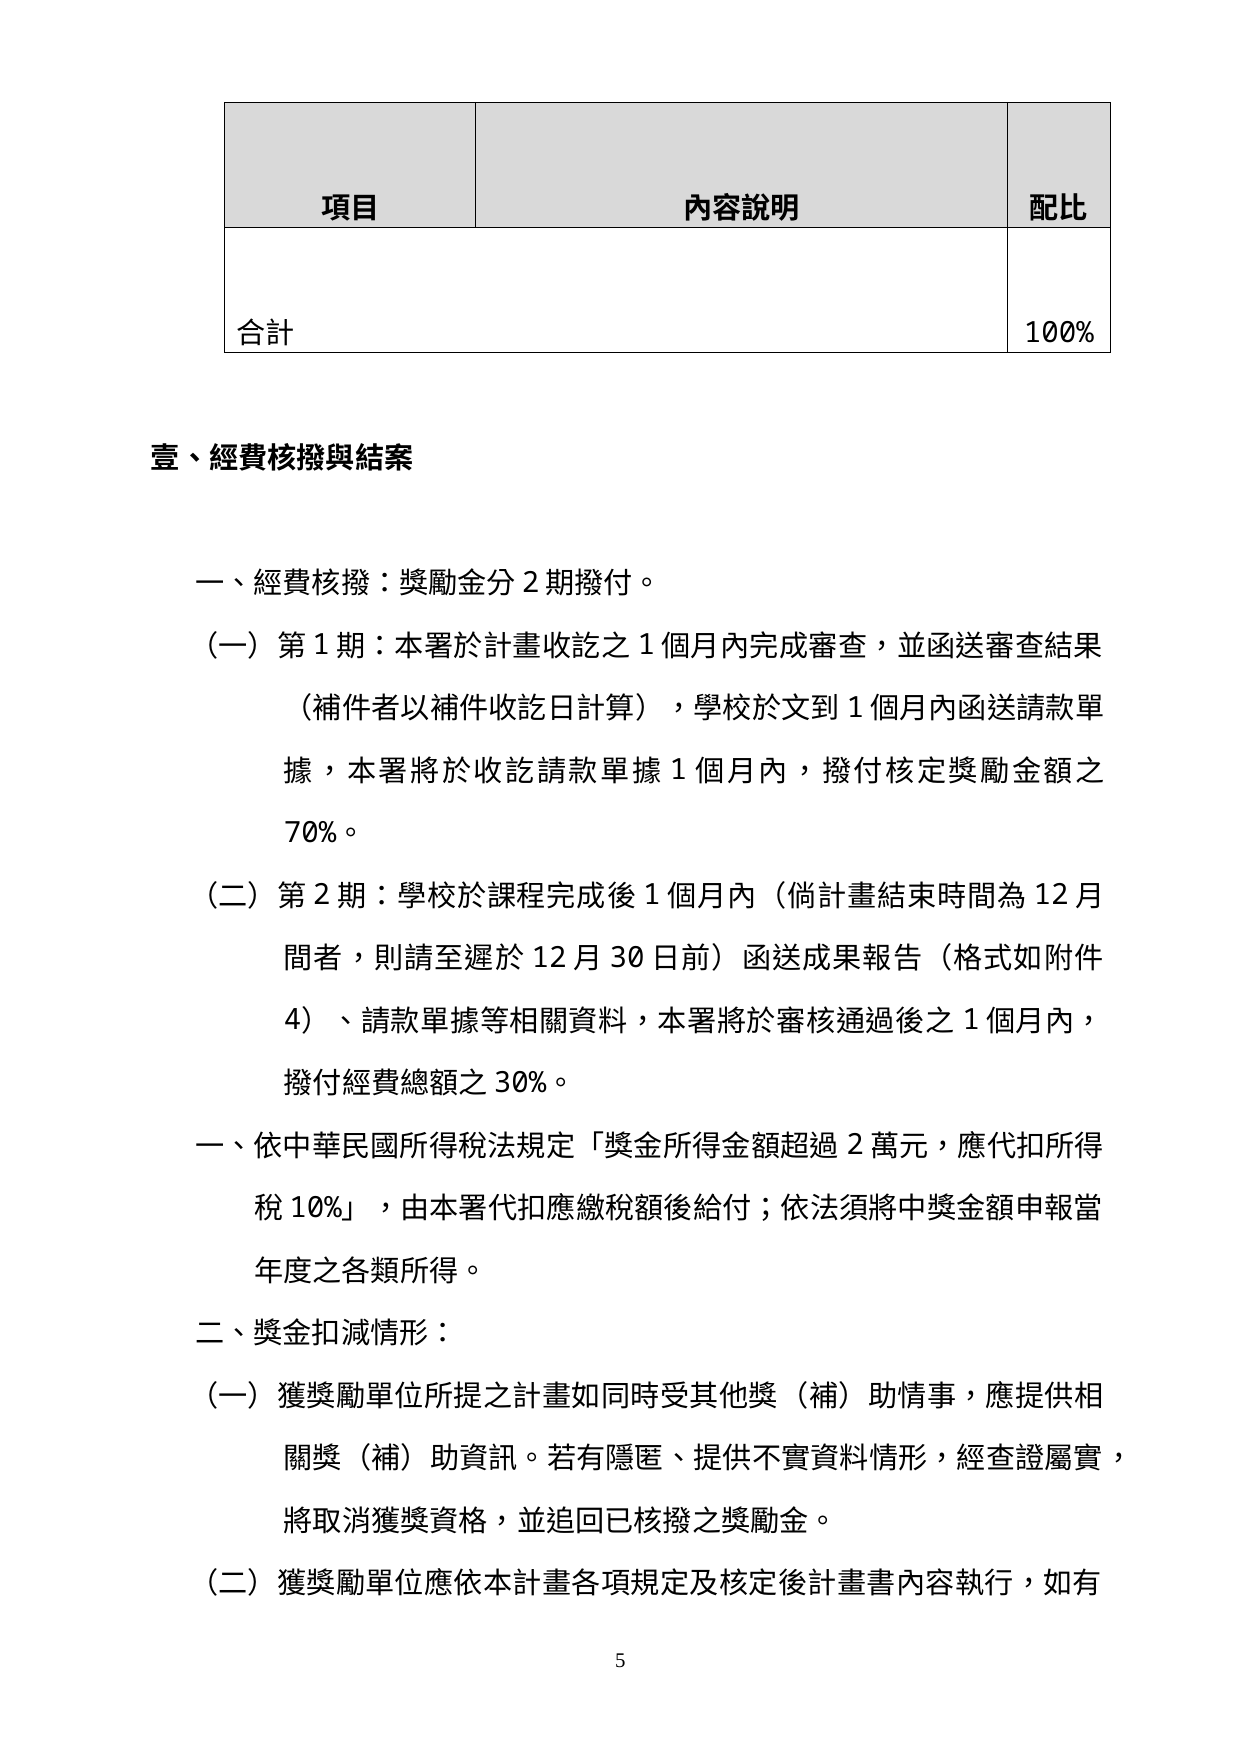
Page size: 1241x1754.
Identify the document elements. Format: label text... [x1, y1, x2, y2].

list 依中華民國所得稅法規定「獎金所得金額超過2萬元，應代扣所得稅10%」，由本署代扣應繳稅額後給付；依法須將中獎金額申報當年度之各類所得。 [195, 1102, 1104, 1289]
list 第1期：本署於計畫收訖之1個月內完成審查，並函送審查結果（補件者以補件收訖日計算），學校於文到1個月內函送請款單據，本署將於收訖請款單據1個月內，撥付核定獎勵金額之70%。 [189, 602, 1104, 852]
list 經費核撥：獎勵金分2期撥付。 [195, 539, 1104, 602]
table_cell 合計 [225, 228, 1007, 352]
list 獎金扣減情形： [195, 1289, 1104, 1352]
table_header 項目 [225, 103, 475, 227]
table_cell 100% [1008, 228, 1110, 352]
table_header 配比 [1008, 103, 1110, 227]
list 獲獎勵單位所提之計畫如同時受其他獎（補）助情事，應提供相關獎（補）助資訊。若有隱匿、提供不實資料情形，經查證屬實，將取消獲獎資格，並追回已核撥之獎勵金。 [189, 1352, 1104, 1539]
list 獲獎勵單位應依本計畫各項規定及核定後計畫書內容執行，如有 [189, 1539, 1104, 1602]
list 第2期：學校於課程完成後1個月內（倘計畫結束時間為12月間者，則請至遲於12月30日前）函送成果報告（格式如附件4）、請款單據等相關資料，本署將於審核通過後之1個月內，撥付經費總額之30%。 [189, 852, 1104, 1102]
subtitle 經費核撥與結案 [151, 414, 1104, 477]
table_header 內容說明 [476, 103, 1007, 227]
